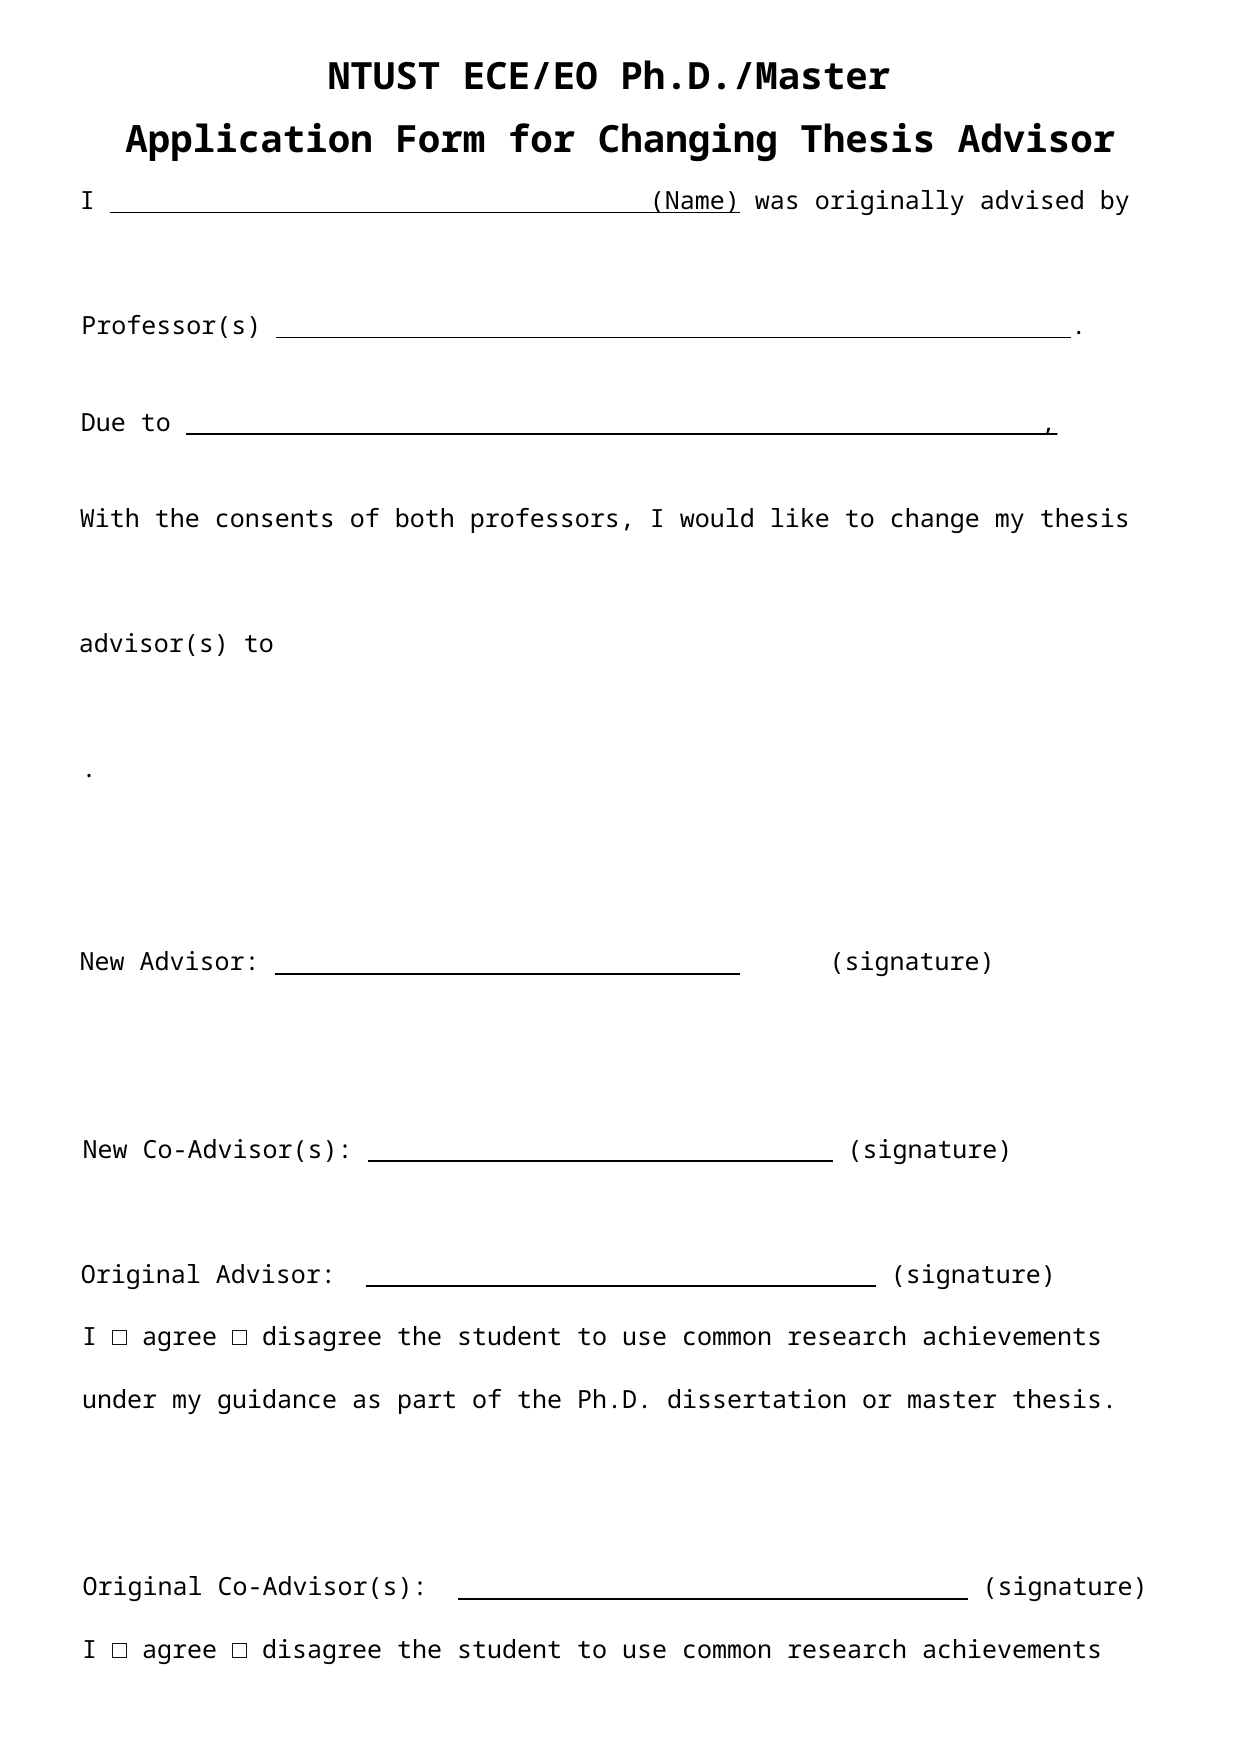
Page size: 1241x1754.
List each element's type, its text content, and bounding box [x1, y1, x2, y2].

text I □ agree □ disagree the student to use common research achievements [78, 1607, 1162, 1669]
text I (Name) was originally advised by Professor(s) . [78, 158, 1162, 346]
text I □ agree □ disagree the student to use common research achievements under my guidance as part of the Ph.D. dissertation or master thesis. [78, 1294, 1162, 1419]
text Original Advisor: (signature) [59, 1232, 1162, 1294]
text New Advisor: (signature) [59, 919, 1162, 982]
text Original Co-Advisor(s): (signature) [59, 1544, 1162, 1607]
text With the consents of both professors, I would like to change my thesis advisor(s) to . [78, 476, 1162, 789]
text NTUST ECE/EO Ph.D./Master [78, 33, 1162, 96]
text Application Form for Changing Thesis Advisor [78, 96, 1162, 158]
text New Co-Advisor(s): (signature) [59, 1107, 1162, 1169]
text Due to , [78, 380, 1162, 442]
